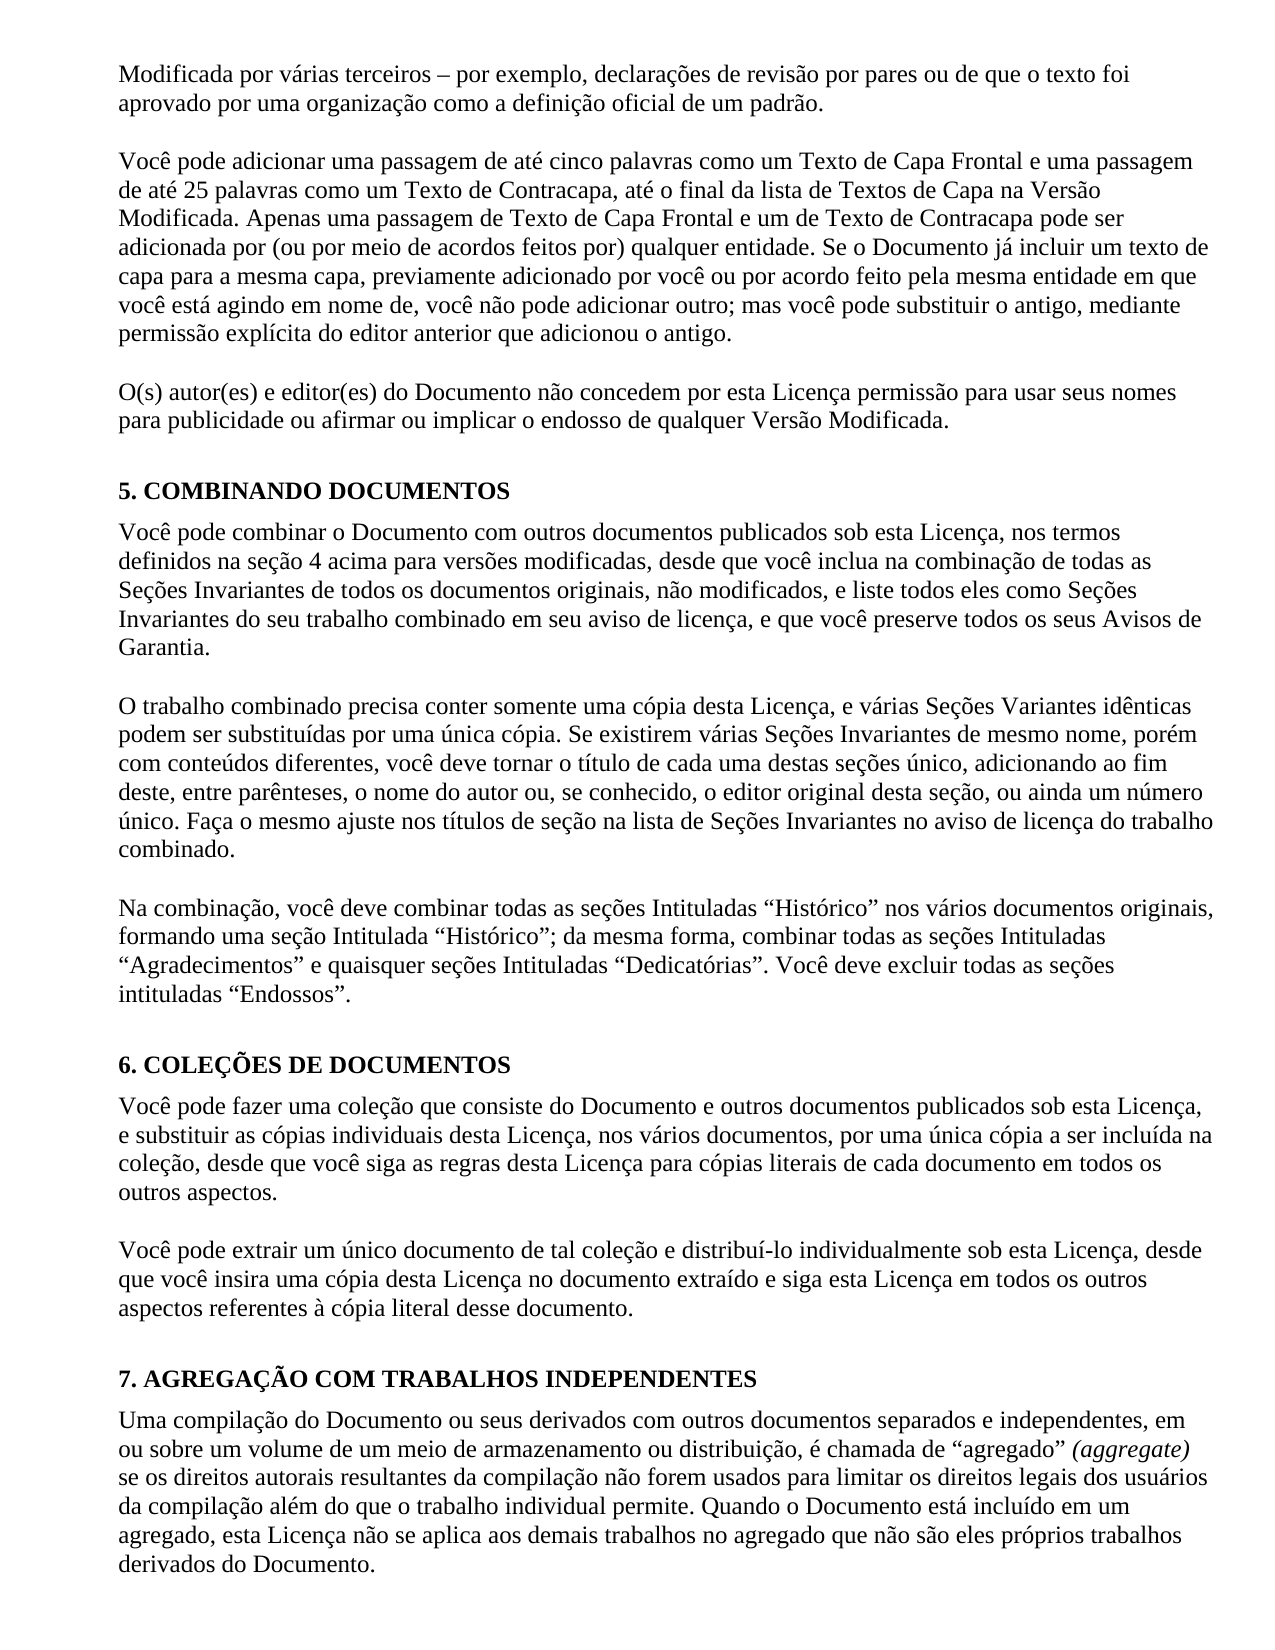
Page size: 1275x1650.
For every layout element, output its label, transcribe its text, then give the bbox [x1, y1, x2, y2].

subtitle 5. COMBINANDO DOCUMENTOS [118, 476, 1216, 505]
text Na combinação, você deve combinar todas as seções Intituladas “Histórico” nos vários documentos originais, formando uma seção Intitulada “Histórico”; da mesma forma, combinar todas as seções Intituladas “Agradecimentos” e quaisquer seções Intituladas “Dedicatórias”. Você deve excluir todas as seções intituladas “Endossos”. [118, 893, 1216, 1008]
text Você pode fazer uma coleção que consiste do Documento e outros documentos publicados sob esta Licença, e substituir as cópias individuais desta Licença, nos vários documentos, por uma única cópia a ser incluída na coleção, desde que você siga as regras desta Licença para cópias literais de cada documento em todos os outros aspectos. [118, 1091, 1216, 1206]
text O(s) autor(es) e editor(es) do Documento não concedem por esta Licença permissão para usar seus nomes para publicidade ou afirmar ou implicar o endosso de qualquer Versão Modificada. [118, 377, 1216, 434]
text Você pode adicionar uma passagem de até cinco palavras como um Texto de Capa Frontal e uma passagem de até 25 palavras como um Texto de Contracapa, até o final da lista de Textos de Capa na Versão Modificada. Apenas uma passagem de Texto de Capa Frontal e um de Texto de Contracapa pode ser adicionada por (ou por meio de acordos feitos por) qualquer entidade. Se o Documento já incluir um texto de capa para a mesma capa, previamente adicionado por você ou por acordo feito pela mesma entidade em que você está agindo em nome de, você não pode adicionar outro; mas você pode substituir o antigo, mediante permissão explícita do editor anterior que adicionou o antigo. [118, 146, 1216, 347]
text Uma compilação do Documento ou seus derivados com outros documentos separados e independentes, em ou sobre um volume de um meio de armazenamento ou distribuição, é chamada de “agregado” (aggregate) se os direitos autorais resultantes da compilação não forem usados para limitar os direitos legais dos usuários da compilação além do que o trabalho individual permite. Quando o Documento está incluído em um agregado, esta Licença não se aplica aos demais trabalhos no agregado que não são eles próprios trabalhos derivados do Documento. [118, 1405, 1216, 1577]
text Modificada por várias terceiros – por exemplo, declarações de revisão por pares ou de que o texto foi aprovado por uma organização como a definição oficial de um padrão. [118, 59, 1216, 117]
subtitle 7. AGREGAÇÃO COM TRABALHOS INDEPENDENTES [118, 1364, 1216, 1392]
subtitle 6. COLEÇÕES DE DOCUMENTOS [118, 1050, 1216, 1078]
text O trabalho combinado precisa conter somente uma cópia desta Licença, e várias Seções Variantes idênticas podem ser substituídas por uma única cópia. Se existirem várias Seções Invariantes de mesmo nome, porém com conteúdos diferentes, você deve tornar o título de cada uma destas seções único, adicionando ao fim deste, entre parênteses, o nome do autor ou, se conhecido, o editor original desta seção, ou ainda um número único. Faça o mesmo ajuste nos títulos de seção na lista de Seções Invariantes no aviso de licença do trabalho combinado. [118, 691, 1216, 863]
text Você pode extrair um único documento de tal coleção e distribuí-lo individualmente sob esta Licença, desde que você insira uma cópia desta Licença no documento extraído e siga esta Licença em todos os outros aspectos referentes à cópia literal desse documento. [118, 1235, 1216, 1322]
text Você pode combinar o Documento com outros documentos publicados sob esta Licença, nos termos definidos na seção 4 acima para versões modificadas, desde que você inclua na combinação de todas as Seções Invariantes de todos os documentos originais, não modificados, e liste todos eles como Seções Invariantes do seu trabalho combinado em seu aviso de licença, e que você preserve todos os seus Avisos de Garantia. [118, 517, 1216, 661]
